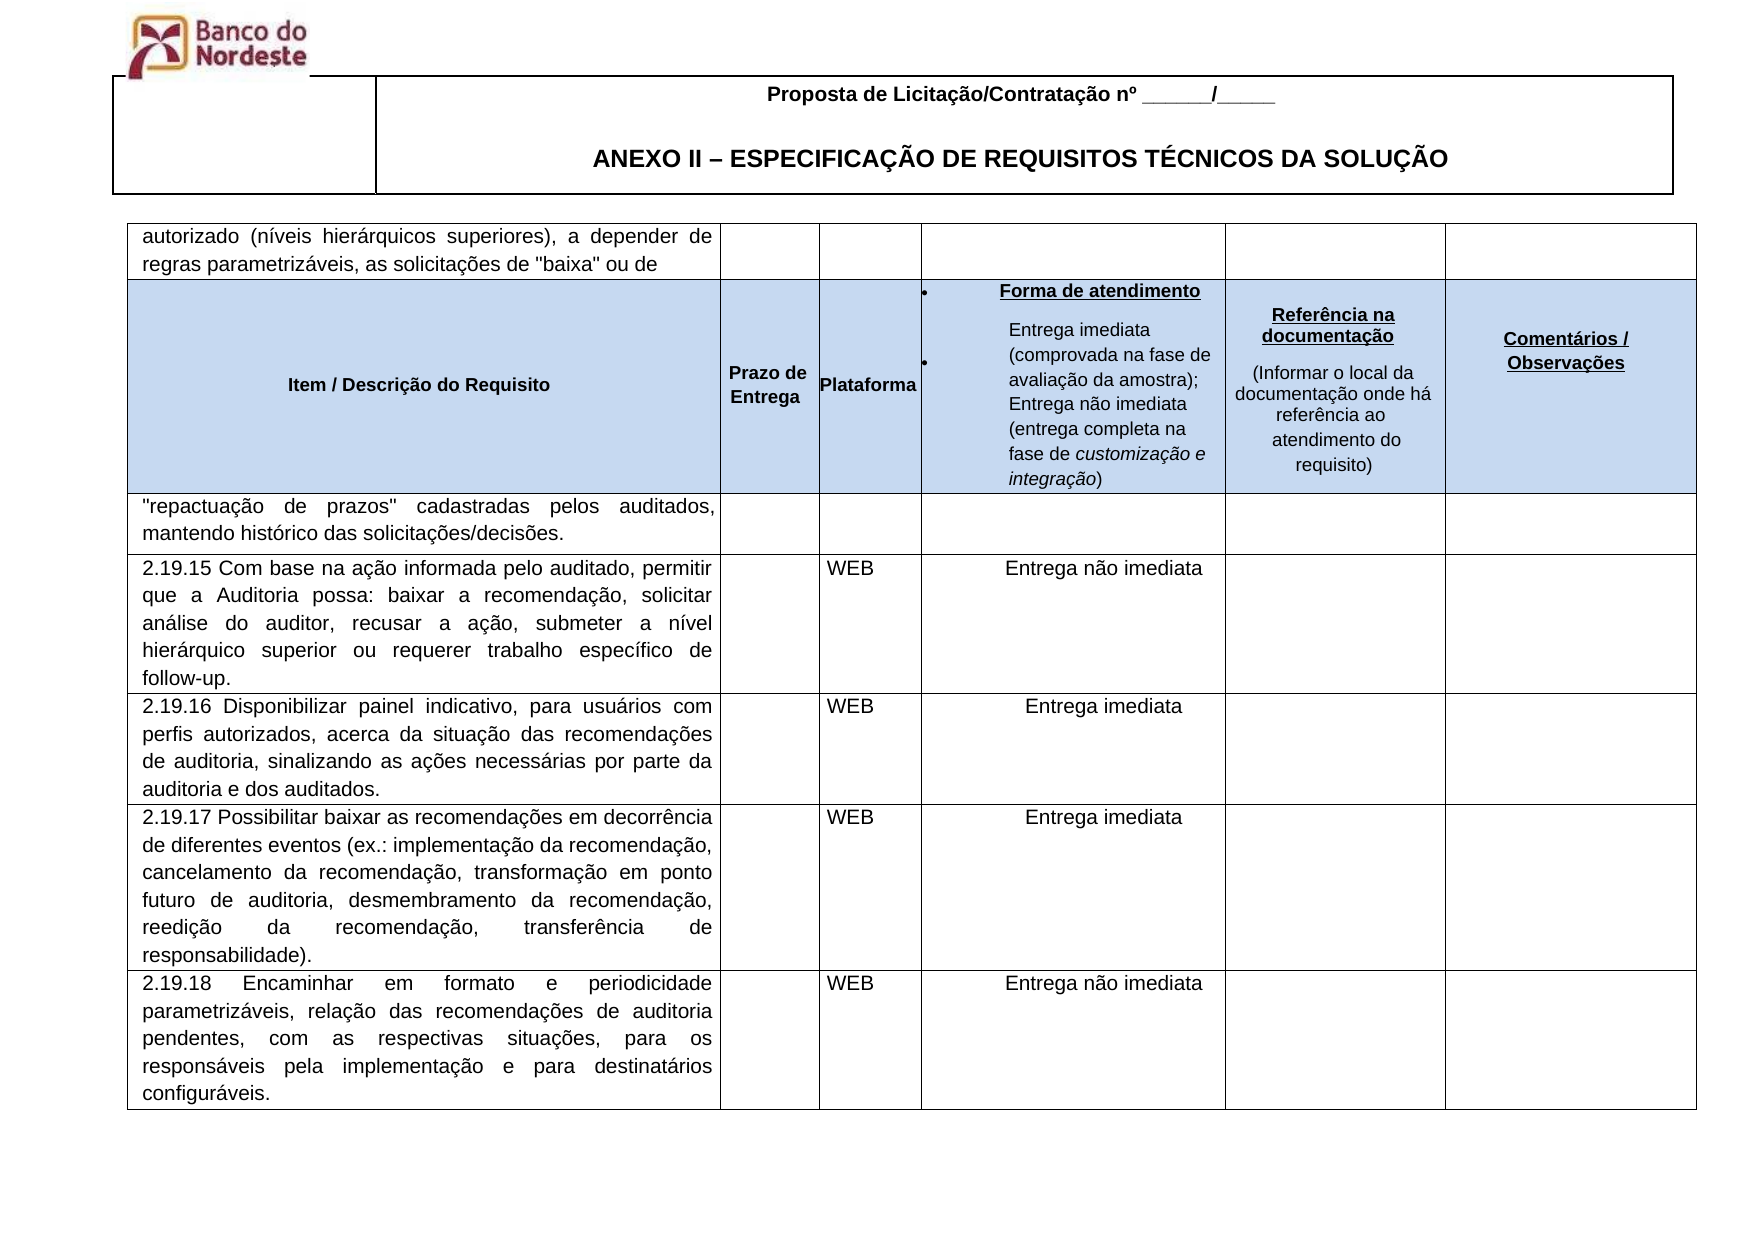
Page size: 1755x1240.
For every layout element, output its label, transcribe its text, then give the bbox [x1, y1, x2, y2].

table_cell 2.19.16 Disponibilizar painel indicativo, para usuários com perfis autorizados, acerca da situação das recomendações de auditoria, sinalizando as ações necessárias por parte da auditoria e dos auditados. [128, 694, 720, 804]
table_cell [1446, 555, 1696, 693]
table_cell Entrega não imediata [999, 971, 1225, 1108]
table_cell [721, 805, 819, 970]
table_cell Prazo de Entrega [721, 280, 819, 493]
table_cell [1226, 555, 1445, 693]
table_cell WEB [820, 971, 921, 1108]
table_cell "repactuação de prazos" cadastradas pelos auditados, mantendo histórico das solicitações/decisões. [128, 494, 720, 554]
table_cell [721, 971, 819, 1108]
table_cell Entrega imediata [999, 694, 1225, 804]
table_cell [1226, 971, 1445, 1108]
table_cell [922, 280, 999, 493]
table_cell Entrega não imediata [999, 555, 1225, 693]
table_cell [721, 224, 819, 279]
table_cell Referência na documentação (Informar o local da documentação onde há referência ao atendimento do requisito) [1226, 280, 1445, 493]
table_cell Item / Descrição do Requisito [128, 280, 720, 493]
table_cell [922, 494, 999, 554]
table_cell [1446, 224, 1696, 279]
table_cell 2.19.18 Encaminhar em formato e periodicidade parametrizáveis, relação das recomendações de auditoria pendentes, com as respectivas situações, para os responsáveis pela implementação e para destinatários configuráveis. [128, 971, 720, 1108]
table_cell [721, 494, 819, 554]
table_cell WEB [820, 694, 921, 804]
table_cell Comentários / Observações [1446, 280, 1696, 493]
table_cell [1446, 494, 1696, 554]
table_cell [922, 224, 999, 279]
table_cell [1226, 694, 1445, 804]
table_cell 2.19.17 Possibilitar baixar as recomendações em decorrência de diferentes eventos (ex.: implementação da recomendação, cancelamento da recomendação, transformação em ponto futuro de auditoria, desmembramento da recomendação, reedição da recomendação, transferência de responsabilidade). [128, 805, 720, 970]
table_cell [1446, 971, 1696, 1108]
table_cell [999, 494, 1225, 554]
table_cell [1226, 494, 1445, 554]
table_cell [922, 805, 999, 970]
table_cell 2.19.15 Com base na ação informada pelo auditado, permitir que a Auditoria possa: baixar a recomendação, solicitar análise do auditor, recusar a ação, submeter a nível hierárquico superior ou requerer trabalho específico de follow-up. [128, 555, 720, 693]
table_cell [1446, 694, 1696, 804]
table_cell [922, 971, 999, 1108]
table_cell Forma de atendimento Entrega imediata (comprovada na fase de avaliação da amostra); Entrega não imediata (entrega completa na fase de customização e integração) [999, 280, 1225, 493]
table_cell [1226, 224, 1445, 279]
table_cell WEB [820, 555, 921, 693]
table_cell [721, 555, 819, 693]
table_cell [1226, 805, 1445, 970]
table_cell [922, 555, 999, 693]
table_cell [721, 694, 819, 804]
table_cell WEB [820, 805, 921, 970]
table_cell autorizado (níveis hierárquicos superiores), a depender de regras parametrizáveis, as solicitações de "baixa" ou de [128, 224, 720, 279]
table_cell Entrega imediata [999, 805, 1225, 970]
table_cell [820, 224, 921, 279]
table_cell [820, 494, 921, 554]
table_cell [922, 694, 999, 804]
table_cell Plataforma [820, 280, 921, 493]
table_cell [1446, 805, 1696, 970]
table_cell [999, 224, 1225, 279]
